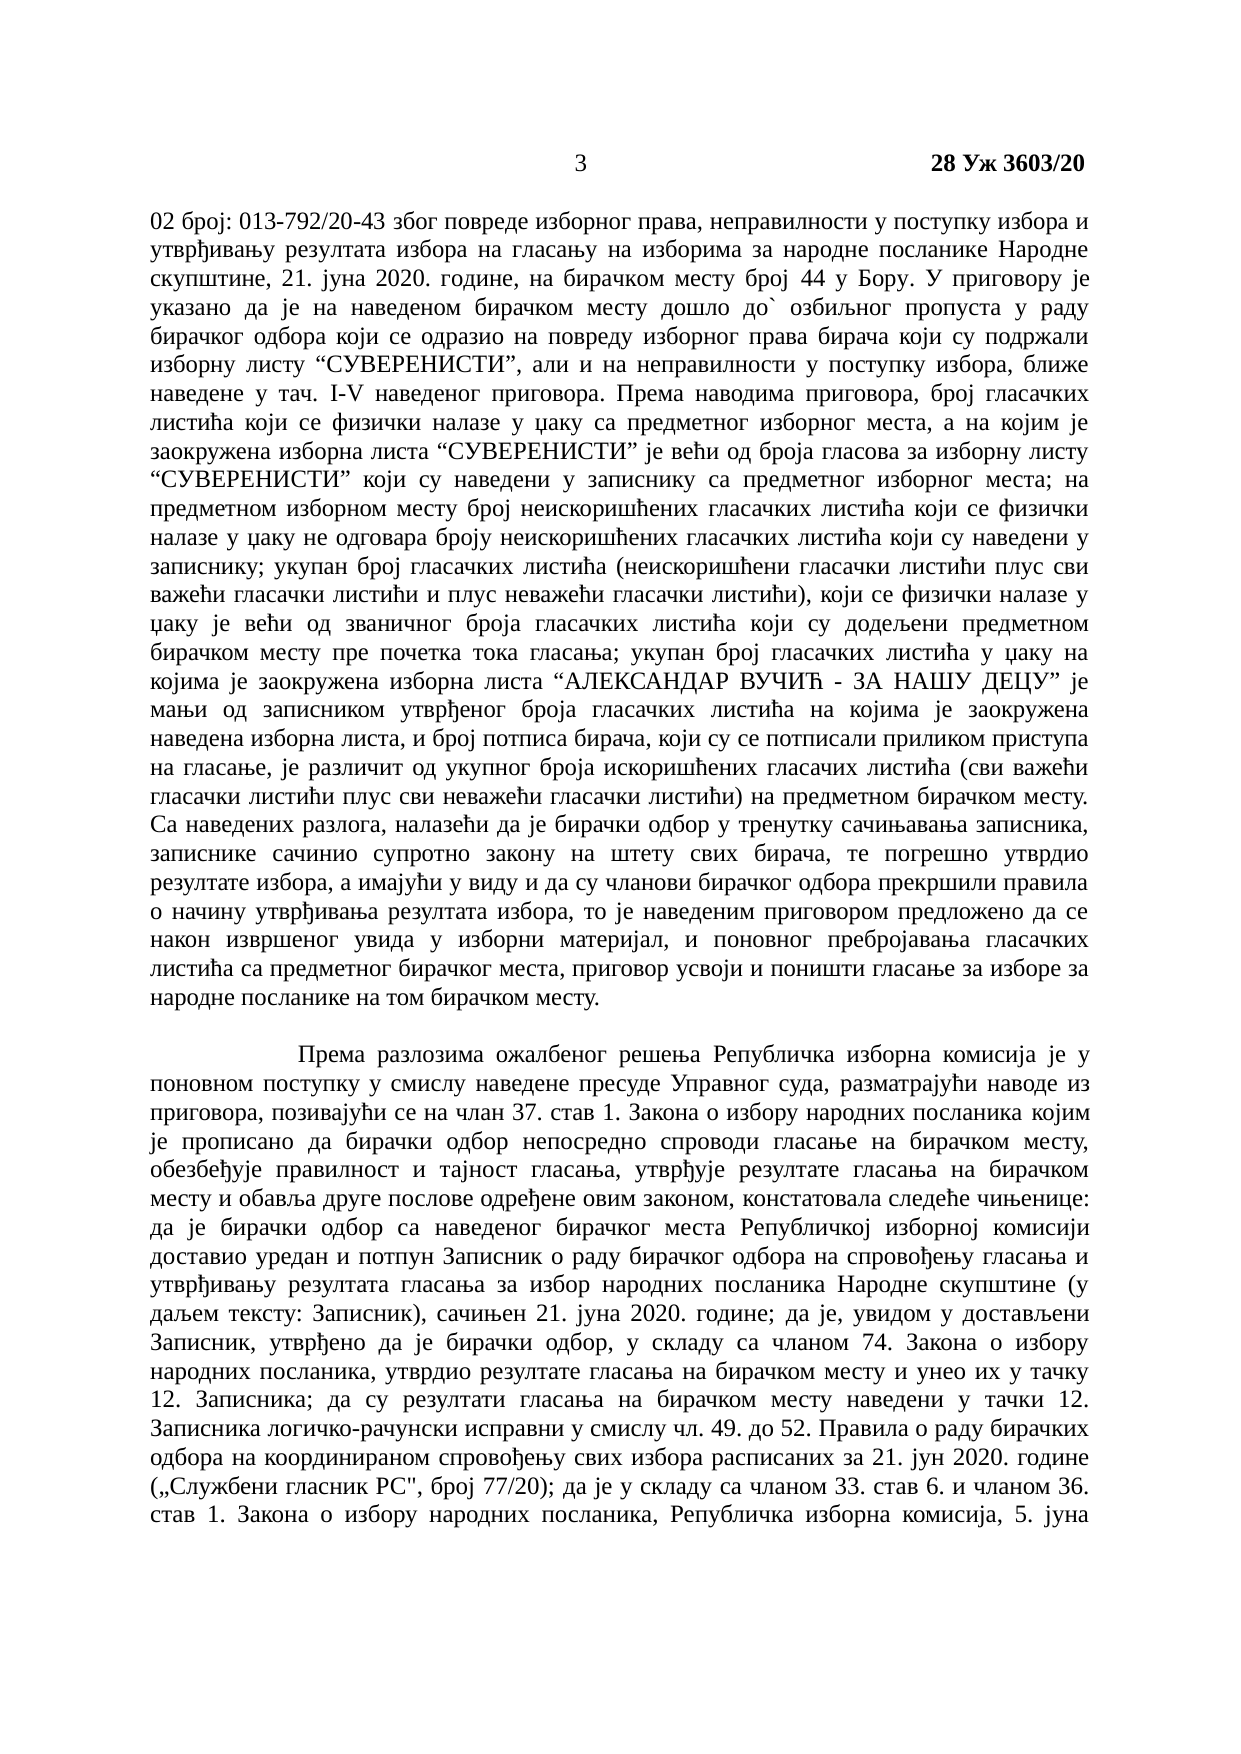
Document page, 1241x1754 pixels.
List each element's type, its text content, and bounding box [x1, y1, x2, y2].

text 02 број: 013-792/20-43 због повреде изборног права, неправилности у поступку избора и утврђивању резултата избора на гласању на изборима за народне посланике Народне скупштине, 21. јуна 2020. године, на бирачком месту број 44 у Бору. У приговору је указано да је на наведеном бирачком месту дошло до` озбиљног пропуста у раду бирачког одбора који се одразио на повреду изборног права бирача који су подржали изборну листу “СУВЕРЕНИСТИ”, али и на неправилности у поступку избора, ближе наведене у тач. I-V наведеног приговора. Према наводима приговора, број гласачких листића који се физички налазе у џаку са предметног изборног места, а на којим је заокружена изборна листа “СУВЕРЕНИСТИ” је већи од броја гласова за изборну листу “СУВЕРЕНИСТИ” који су наведени у записнику са предметног изборног места; на предметном изборном месту број неискоришћених гласачких листића који се физички налазе у џаку не одговара броју неискоришћених гласачких листића који су наведени у записнику; укупан број гласачких листића (неискоришћени гласачки листићи плус сви важећи гласачки листићи и плус неважећи гласачки листићи), који се физички налазе у џаку је већи од званичног броја гласачких листића који су додељени предметном бирачком месту пре почетка тока гласања; укупан број гласачких листића у џаку на којима је заокружена изборна листа “АЛЕКСАНДАР ВУЧИЋ - ЗА НАШУ ДЕЦУ” је мањи од записником утврђеног броја гласачких листића на којима је заокружена наведена изборна листа, и број потписа бирача, који су се потписали приликом приступа на гласање, је различит од укупног броја искоришћених гласачих листића (сви важећи гласачки листићи плус сви неважећи гласачки листићи) на предметном бирачком месту. Са наведених разлога, налазећи да је бирачки одбор у тренутку сачињавања записника, записнике сачинио супротно закону на штету свих бирача, те погрешно утврдио резултате избора, а имајући у виду и да су чланови бирачког одбора прекршили правила о начину утврђивања резултата избора, то је наведеним приговором предложено да се након извршеног увида у изборни материјал, и поновног пребројавања гласачких листића са предметног бирачког места, приговор усвоји и поништи гласање за изборе за народне посланике на том бирачком месту. [150, 206, 1090, 1011]
text Према разлозима ожалбеног решења Републичка изборна комисија је у поновном поступку у смислу наведене пресуде Управног суда, разматрајући наводе из приговора, позивајући се на члан 37. став 1. Закона о избору народних посланика којим је прописано да бирачки одбор непосредно спроводи гласање на бирачком месту, обезбеђује правилност и тајност гласања, утврђује резултате гласања на бирачком месту и обавља друге послове одређене овим законом, констатовала следеће чињенице: да је бирачки одбор са наведеног бирачког места Републичкој изборној комисији доставио уредан и потпун Записник о раду бирачког одбора на спровођењу гласања и утврђивању резултата гласања за избор народних посланика Народне скупштине (у даљем тексту: Записник), сачињен 21. јуна 2020. године; да је, увидом у достављени Записник, утврђено да је бирачки одбор, у складу са чланом 74. Закона о избору народних посланика, утврдио резултате гласања на бирачком месту и унео их у тачку 12. Записника; да су резултати гласања на бирачком месту наведени у тачки 12. Записника логичко-рачунски исправни у смислу чл. 49. до 52. Правила о раду бирачких одбора на координираном спровођењу свих избора расписаних за 21. јун 2020. године („Службени гласник РС", број 77/20); да је у складу са чланом 33. став 6. и чланом 36. став 1. Закона о избору народних посланика, Републичка изборна комисија, 5. јуна [150, 1039, 1090, 1528]
